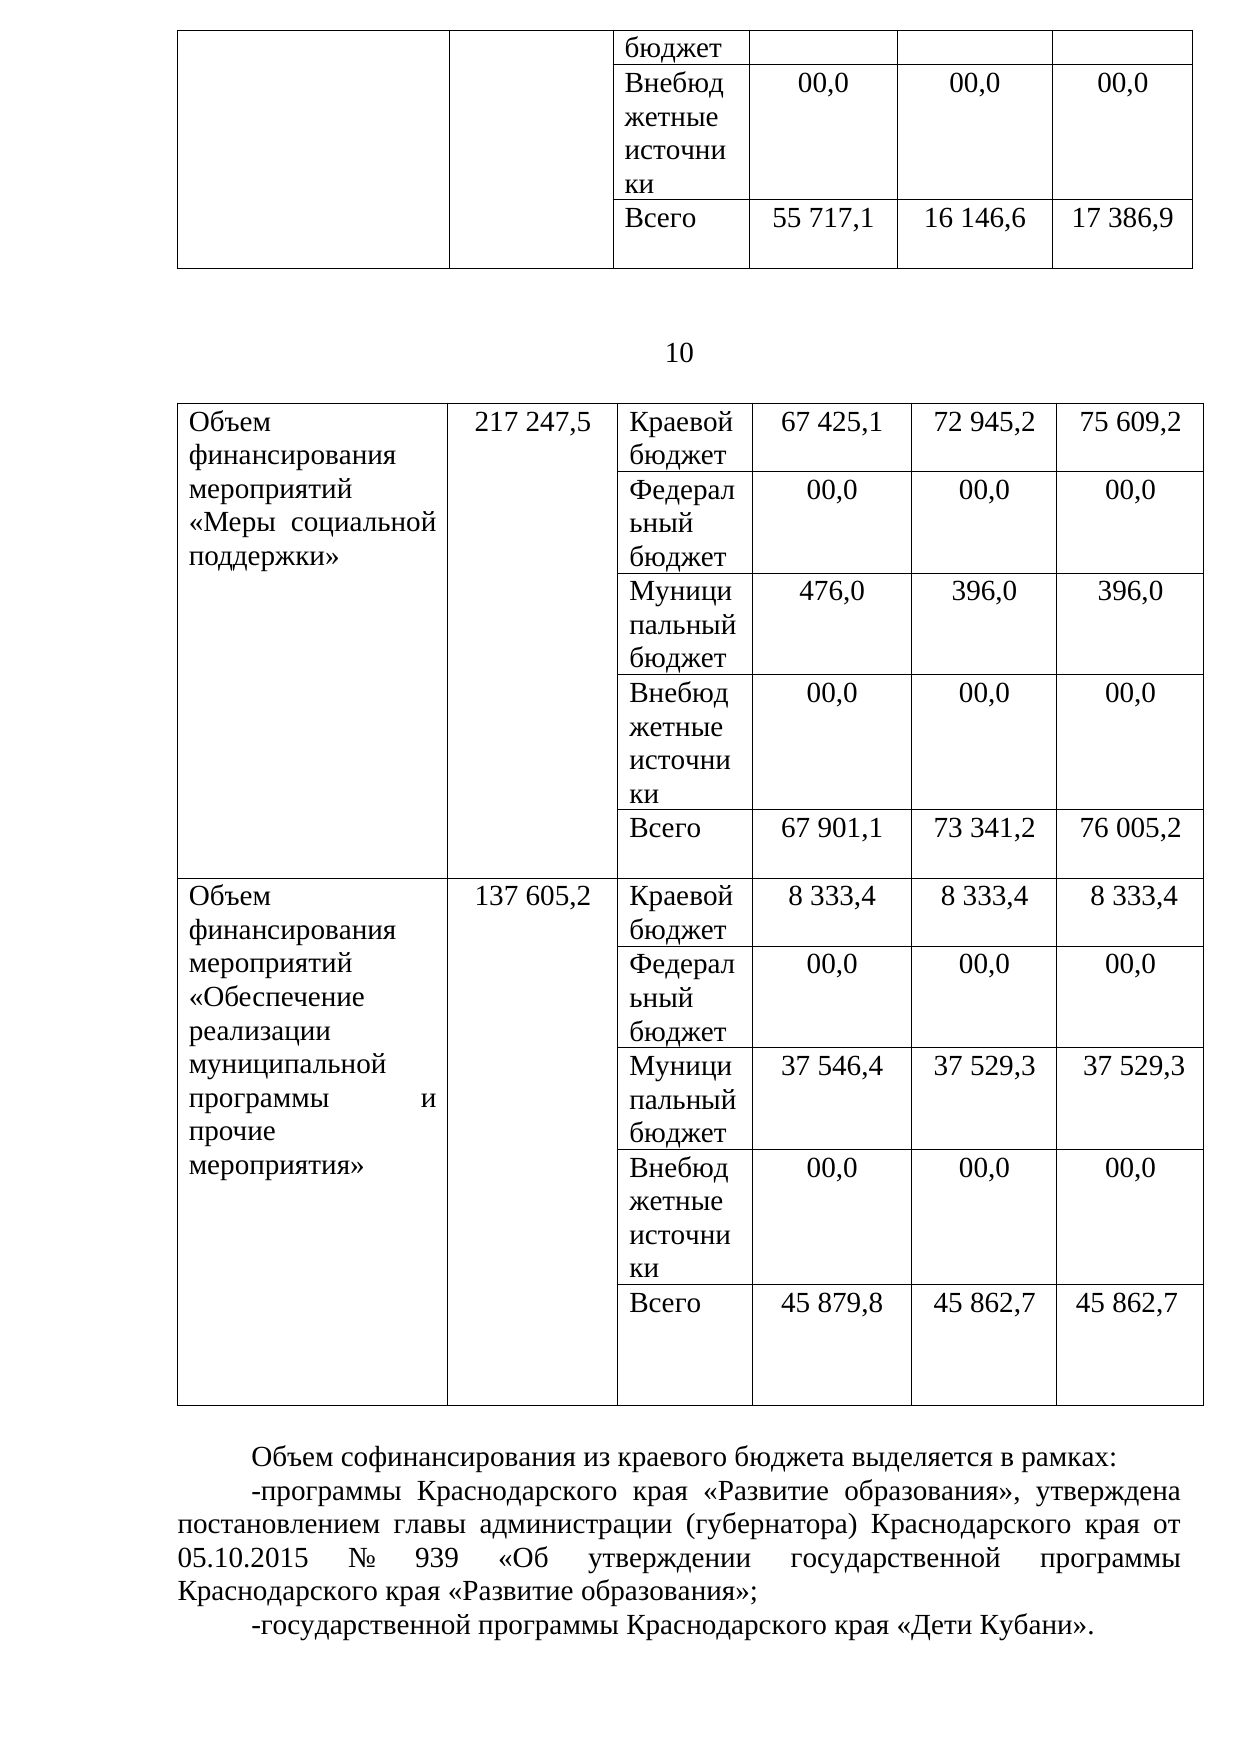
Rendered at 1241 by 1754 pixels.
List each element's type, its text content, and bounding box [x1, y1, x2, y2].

table_cell 37 529,3 [912, 1048, 1056, 1149]
table_cell 45 862,7 [912, 1285, 1056, 1404]
table_cell Всего [614, 200, 749, 267]
table_cell 00,0 [753, 1150, 911, 1284]
table_cell 8 333,4 [1057, 879, 1203, 946]
table_cell 8 333,4 [753, 879, 911, 946]
text -государственной программы Краснодарского края «Дети Кубани». [177, 1607, 1181, 1640]
table_header Краевой бюджет [618, 404, 752, 471]
table_cell 73 341,2 [912, 810, 1056, 877]
table_cell 00,0 [1057, 1150, 1203, 1284]
table_cell [898, 31, 1052, 64]
table_cell 67 901,1 [753, 810, 911, 877]
table_cell Всего [618, 1285, 752, 1404]
table_cell 00,0 [1057, 472, 1203, 572]
table_cell [450, 31, 613, 267]
table_header 75 609,2 [1057, 404, 1203, 471]
table_cell Объем финансирования мероприятий «Обеспечение реализации муниципальной программы и прочие мероприятия» [178, 879, 447, 1404]
table_header Объем финансирования мероприятий «Меры социальной поддержки» [178, 404, 447, 877]
text 10 [177, 336, 1181, 369]
table_cell 37 529,3 [1057, 1048, 1203, 1149]
table_cell Внебюджетные источники [618, 675, 752, 809]
table_cell 00,0 [1057, 675, 1203, 809]
table_cell 37 546,4 [753, 1048, 911, 1149]
table_header 217 247,5 [448, 404, 617, 877]
table_cell Муниципальный бюджет [618, 1048, 752, 1149]
table_cell 45 879,8 [753, 1285, 911, 1404]
table_cell Внебюджетные источники [614, 65, 749, 199]
table_cell Внебюджетные источники [618, 1150, 752, 1284]
table_cell 00,0 [753, 947, 911, 1047]
table_cell Краевой бюджет [618, 879, 752, 946]
table_cell 00,0 [912, 675, 1056, 809]
table_cell [1053, 31, 1192, 64]
table_cell 00,0 [753, 675, 911, 809]
table_cell 45 862,7 [1057, 1285, 1203, 1404]
table_cell 00,0 [750, 65, 897, 199]
table_cell Муниципальный бюджет [618, 574, 752, 674]
table_cell 00,0 [912, 947, 1056, 1047]
table_cell 00,0 [753, 472, 911, 572]
text -программы Краснодарского края «Развитие образования», утверждена постановлением главы администрации (губернатора) Краснодарского края от 05.10.2015 № 939 «Об утверждении государственной программы Краснодарского края «Развитие образования»; [177, 1473, 1181, 1607]
table_cell [750, 31, 897, 64]
table_cell 137 605,2 [448, 879, 617, 1404]
table_cell бюджет [614, 31, 749, 64]
table_cell 8 333,4 [912, 879, 1056, 946]
table_cell 00,0 [1053, 65, 1192, 199]
table_cell 00,0 [898, 65, 1052, 199]
table_cell 55 717,1 [750, 200, 897, 267]
table_cell 00,0 [912, 1150, 1056, 1284]
table_cell 396,0 [912, 574, 1056, 674]
table_cell Всего [618, 810, 752, 877]
table_cell 396,0 [1057, 574, 1203, 674]
table_cell [178, 31, 449, 267]
text Объем софинансирования из краевого бюджета выделяется в рамках: [177, 1439, 1181, 1473]
table_cell 16 146,6 [898, 200, 1052, 267]
table_cell Федеральный бюджет [618, 472, 752, 572]
table_header 67 425,1 [753, 404, 911, 471]
table_cell 476,0 [753, 574, 911, 674]
table_cell 76 005,2 [1057, 810, 1203, 877]
table_cell 17 386,9 [1053, 200, 1192, 267]
table_cell 00,0 [1057, 947, 1203, 1047]
table_cell Федеральный бюджет [618, 947, 752, 1047]
table_cell 00,0 [912, 472, 1056, 572]
table_header 72 945,2 [912, 404, 1056, 471]
